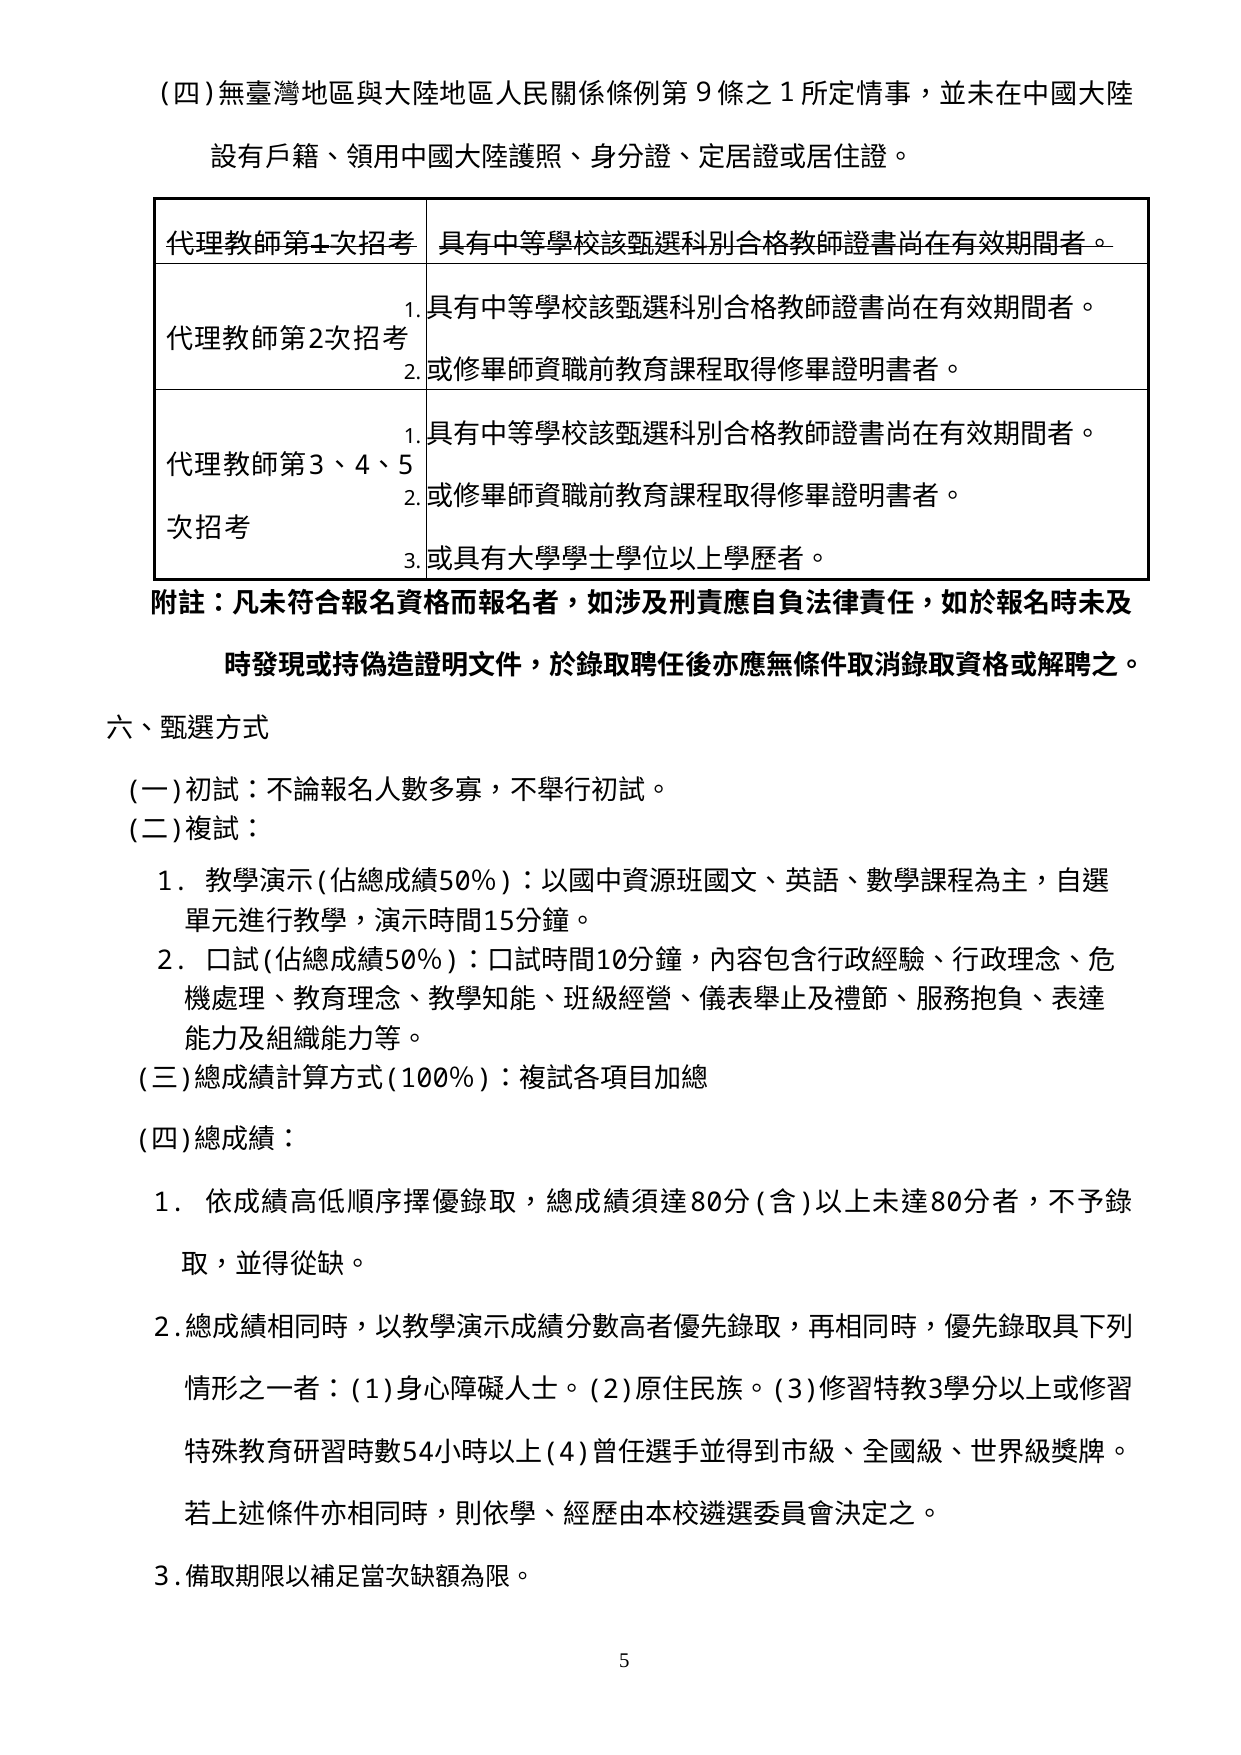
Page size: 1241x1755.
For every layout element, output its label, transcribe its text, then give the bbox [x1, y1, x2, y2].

table_cell 代理教師第2次招考 [156, 264, 426, 389]
text 1. 教學演示(佔總成績50％)：以國中資源班國文、英語、數學課程為主，自選單元進行教學，演示時間15分鐘。 [156, 859, 1121, 938]
text 附註：凡未符合報名資格而報名者，如涉及刑責應自負法律責任，如於報名時未及時發現或持偽造證明文件，於錄取聘任後亦應無條件取消錄取資格或解聘之。 [151, 581, 1134, 706]
table_cell 具有中等學校該甄選科別合格教師證書尚在有效期間者。 或修畢師資職前教育課程取得修畢證明書者。 [427, 264, 1147, 389]
text (一)初試：不論報名人數多寡，不舉行初試。 [106, 768, 1134, 807]
table_cell 代理教師第3、4、5次招考 [156, 390, 426, 577]
text 六、甄選方式 [106, 706, 1134, 768]
text (四)無臺灣地區與大陸地區人民關係條例第9條之1所定情事，並未在中國大陸設有戶籍、領用中國大陸護照、身分證、定居證或居住證。 [156, 72, 1134, 197]
table_header 代理教師第1次招考 [156, 200, 426, 263]
text 3.備取期限以補足當次缺額為限。 [153, 1533, 1134, 1595]
text 2.總成績相同時，以教學演示成績分數高者優先錄取，再相同時，優先錄取具下列情形之一者：(1)身心障礙人士。(2)原住民族。(3)修習特教3學分以上或修習特殊教育研習時數54小時以上(4)曾任選手並得到市級、全國級、世界級獎牌。若上述條件亦相同時，則依學、經歷由本校遴選委員會決定之。 [153, 1283, 1134, 1533]
table_cell 具有中等學校該甄選科別合格教師證書尚在有效期間者。 或修畢師資職前教育課程取得修畢證明書者。 或具有大學學士學位以上學歷者。 [427, 390, 1147, 577]
text 2. 口試(佔總成績50％)：口試時間10分鐘，內容包含行政經驗、行政理念、危機處理、教育理念、教學知能、班級經營、儀表舉止及禮節、服務抱負、表達能力及組織能力等。 [156, 938, 1121, 1056]
text (二)複試： [125, 807, 1134, 847]
text (四)總成績： [134, 1095, 1134, 1158]
table_header 具有中等學校該甄選科別合格教師證書尚在有效期間者。 [427, 200, 1147, 263]
text (三)總成績計算方式(100％)：複試各項目加總 [117, 1056, 1134, 1095]
text 1. 依成績高低順序擇優錄取，總成績須達80分(含)以上未達80分者，不予錄取，並得從缺。 [153, 1158, 1134, 1283]
